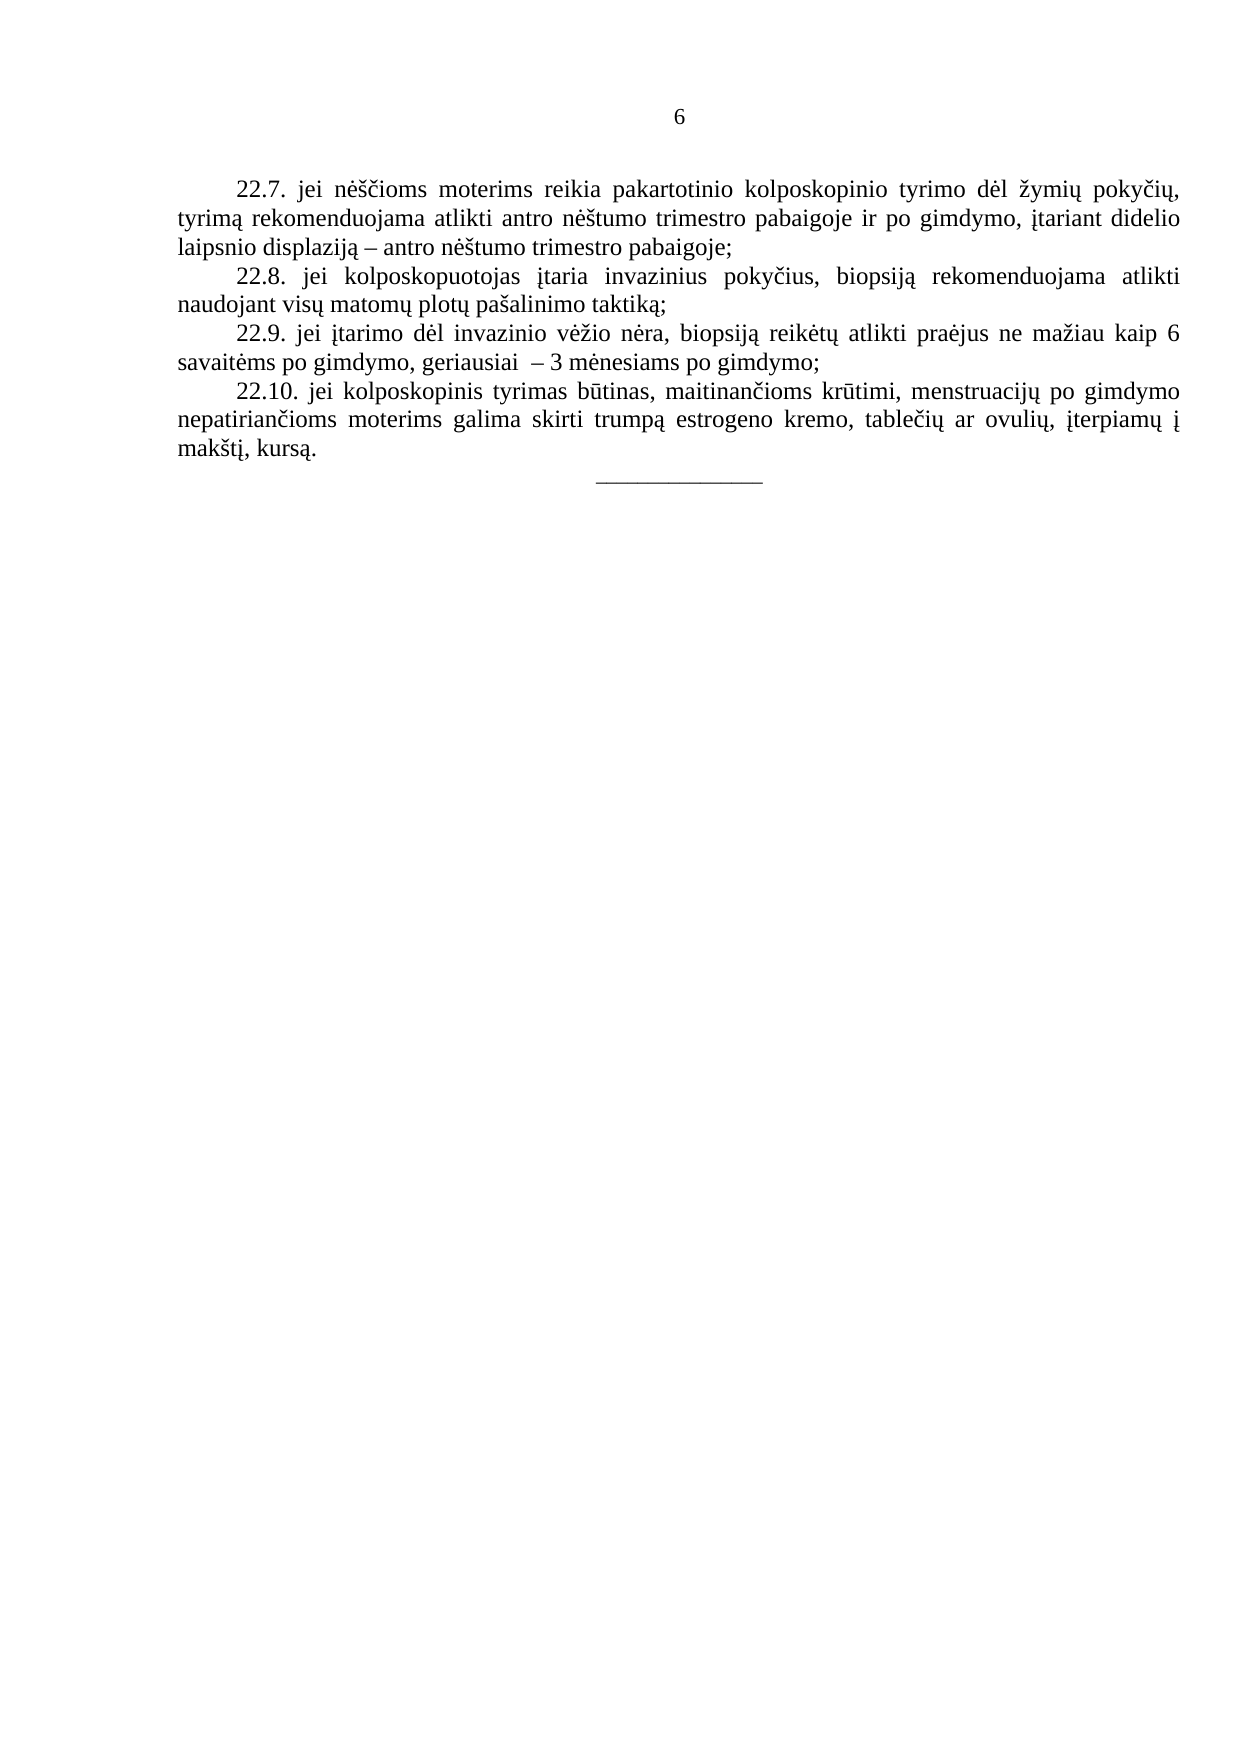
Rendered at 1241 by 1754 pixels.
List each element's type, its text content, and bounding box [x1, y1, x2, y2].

text 22.9. jei įtarimo dėl invazinio vėžio nėra, biopsiją reikėtų atlikti praėjus ne mažiau kaip 6 savaitėms po gimdymo, geriausiai – 3 mėnesiams po gimdymo; [177, 318, 1181, 376]
text ________________ [177, 462, 1181, 486]
text 22.7. jei nėščioms moterims reikia pakartotinio kolposkopinio tyrimo dėl žymių pokyčių, tyrimą rekomenduojama atlikti antro nėštumo trimestro pabaigoje ir po gimdymo, įtariant didelio laipsnio displaziją – antro nėštumo trimestro pabaigoje; [177, 174, 1181, 261]
text 22.10. jei kolposkopinis tyrimas būtinas, maitinančioms krūtimi, menstruacijų po gimdymo nepatiriančioms moterims galima skirti trumpą estrogeno kremo, tablečių ar ovulių, įterpiamų į makštį, kursą. [177, 376, 1181, 462]
text 22.8. jei kolposkopuotojas įtaria invazinius pokyčius, biopsiją rekomenduojama atlikti naudojant visų matomų plotų pašalinimo taktiką; [177, 261, 1181, 318]
